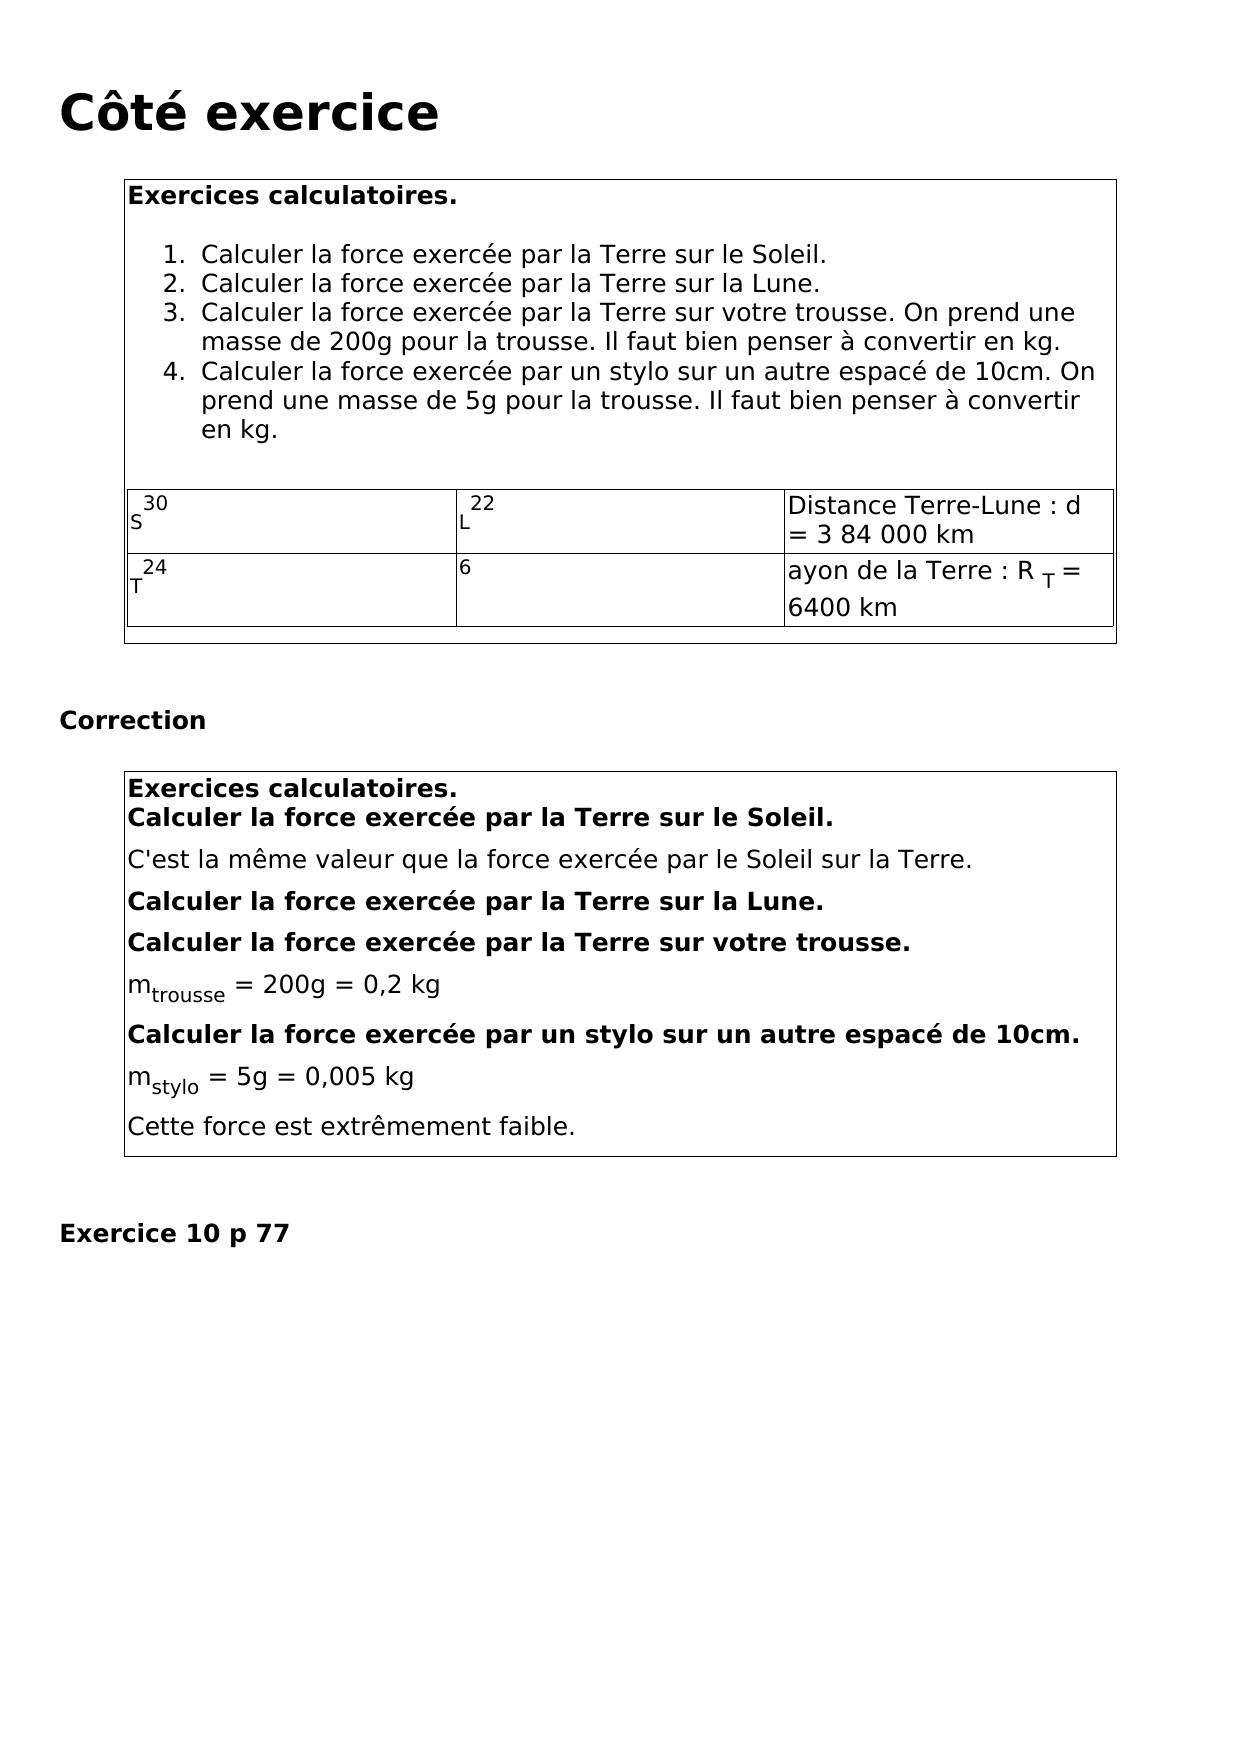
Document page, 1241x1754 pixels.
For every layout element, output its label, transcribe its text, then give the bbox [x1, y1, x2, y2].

text Correction [59, 706, 1181, 735]
text Exercice 10 p 77 [59, 1219, 1181, 1248]
table_header L22 [457, 490, 784, 553]
table_header Distance Terre-Lune : d = 3 84 000 km [785, 490, 1113, 553]
table_header S30 [128, 490, 456, 553]
table_header Exercices calculatoires. Calculer la force exercée par la Terre sur le Soleil. Calculer la force exercée par la Terre sur la Lune. Calculer la force exercée par la Terre sur votre trousse. On prend une masse de 200g pour la trousse. Il faut bien penser à convertir en kg. Calculer la force exercée par un stylo sur un autre espacé de 10cm. On prend une masse de 5g pour la trousse. Il faut bien penser à convertir en kg. [125, 180, 1116, 643]
table_cell 6 [457, 554, 784, 626]
table_cell T24 [128, 554, 456, 626]
table_cell ayon de la Terre : R T = 6400 km [785, 554, 1113, 626]
subtitle Côté exercice [59, 84, 1181, 142]
table_header Exercices calculatoires. Calculer la force exercée par la Terre sur le Soleil. C'est la même valeur que la force exercée par le Soleil sur la Terre. Calculer la force exercée par la Terre sur la Lune. Calculer la force exercée par la Terre sur votre trousse. mtrousse = 200g = 0,2 kg Calculer la force exercée par un stylo sur un autre espacé de 10cm. mstylo = 5g = 0,005 kg Cette force est extrêmement faible. [125, 772, 1116, 1156]
